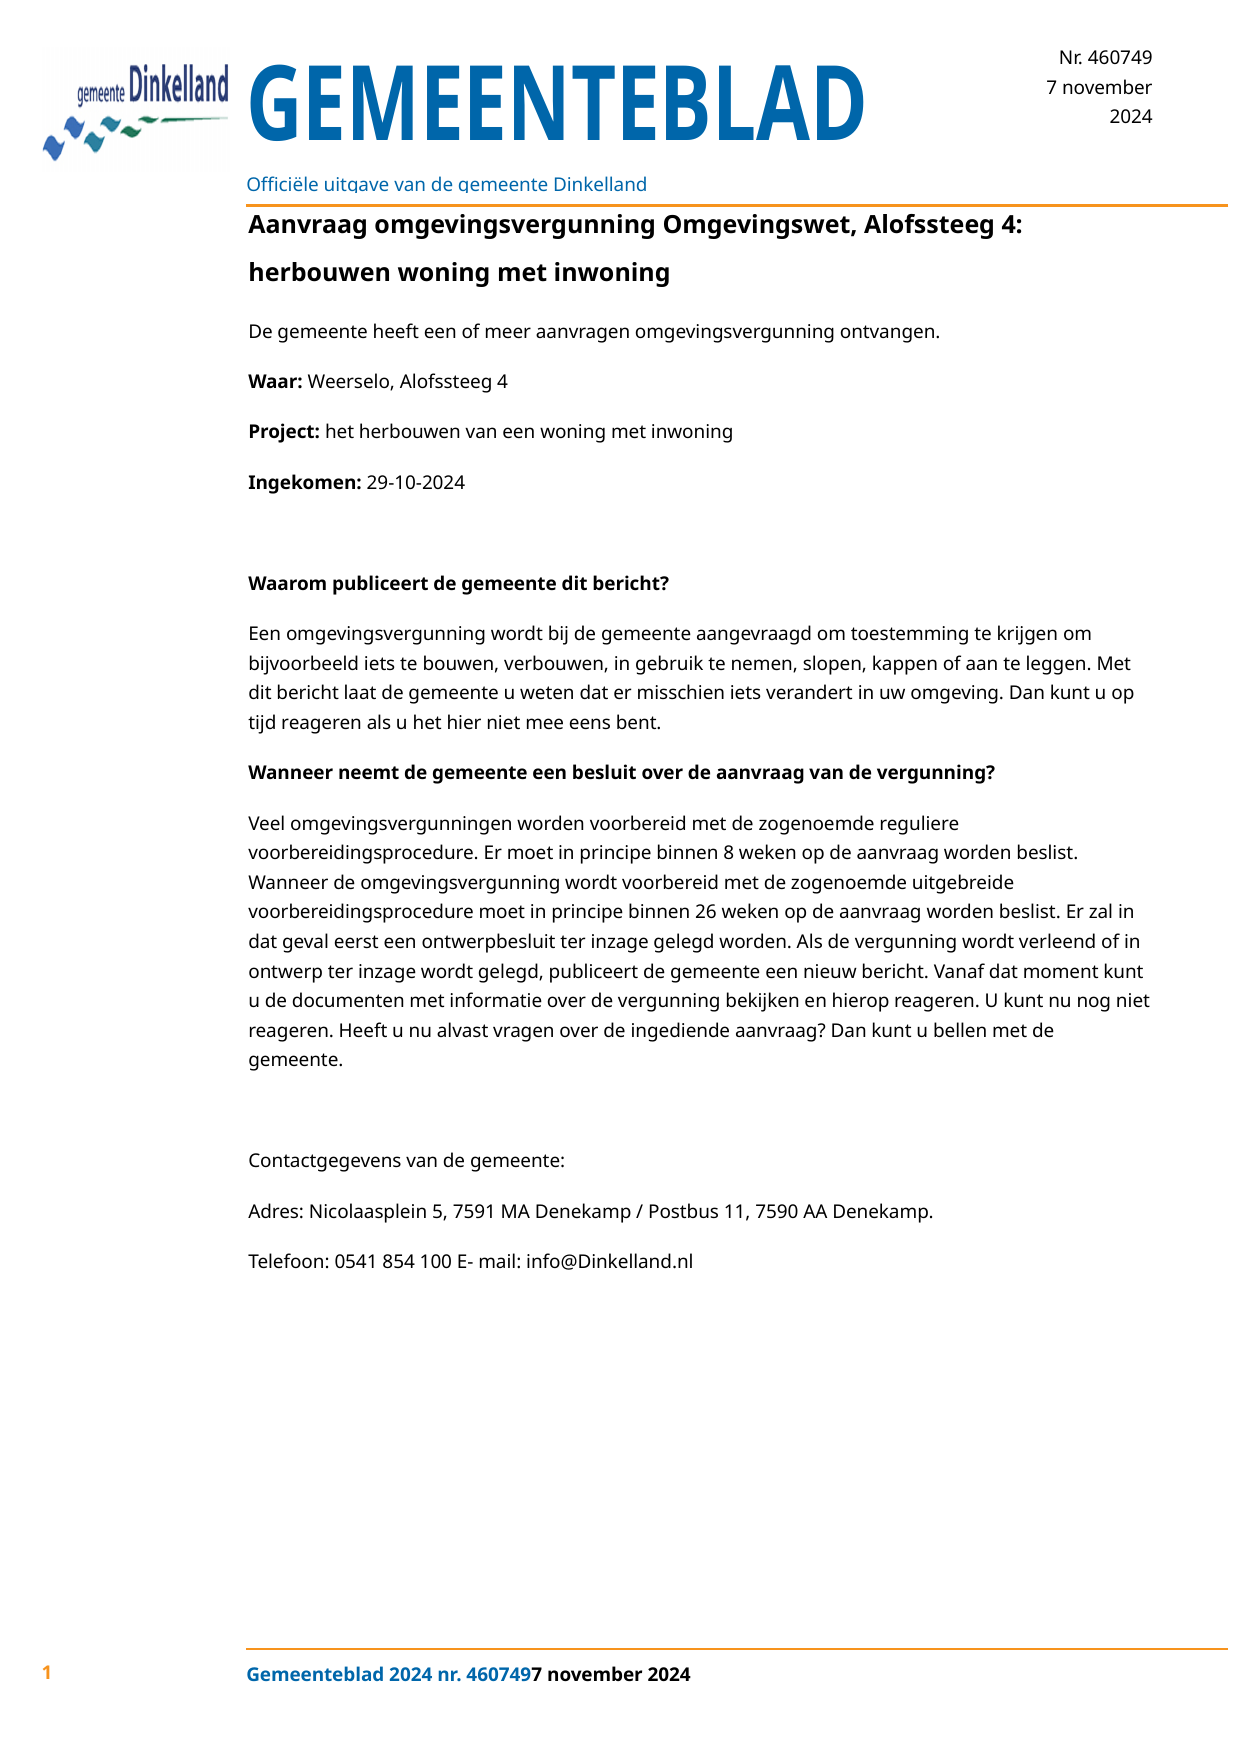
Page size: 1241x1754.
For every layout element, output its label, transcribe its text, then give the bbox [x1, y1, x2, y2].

text Contactgegevens van de gemeente: [248, 1147, 1152, 1173]
text De gemeente heeft een of meer aanvragen omgevingsvergunning ontvangen. [248, 318, 1152, 344]
text Wanneer neemt de gemeente een besluit over de aanvraag van de vergunning? [248, 759, 1152, 785]
text Veel omgevingsvergunningen worden voorbereid met de zogenoemde reguliere voorbereidingsprocedure. Er moet in principe binnen 8 weken op de aanvraag worden beslist. Wanneer de omgevingsvergunning wordt voorbereid met de zogenoemde uitgebreide voorbereidingsprocedure moet in principe binnen 26 weken op de aanvraag worden beslist. Er zal in dat geval eerst een ontwerpbesluit ter inzage gelegd worden. Als de vergunning wordt verleend of in ontwerp ter inzage wordt gelegd, publiceert de gemeente een nieuw bericht. Vanaf dat moment kunt u de documenten met informatie over de vergunning bekijken en hierop reageren. U kunt nu nog niet reageren. Heeft u nu alvast vragen over de ingediende aanvraag? Dan kunt u bellen met de gemeente. [248, 810, 1152, 1072]
text Een omgevingsvergunning wordt bij de gemeente aangevraagd om toestemming te krijgen om bijvoorbeeld iets te bouwen, verbouwen, in gebruik te nemen, slopen, kappen of aan te leggen. Met dit bericht laat de gemeente u weten dat er misschien iets verandert in uw omgeving. Dan kunt u op tijd reageren als u het hier niet mee eens bent. [248, 620, 1152, 735]
text Project: het herbouwen van een woning met inwoning [248, 419, 1152, 444]
text Telefoon: 0541 854 100 E- mail: info@Dinkelland.nl [248, 1248, 1152, 1274]
text Waar: Weerselo, Alofssteeg 4 [248, 368, 1152, 394]
text Aanvraag omgevingsvergunning Omgevingswet, Alofssteeg 4: herbouwen woning met inwoning [248, 207, 1152, 288]
text Ingekomen: 29-10-2024 [248, 469, 1152, 495]
text Waarom publiceert de gemeente dit bericht? [248, 570, 1152, 596]
text Adres: Nicolaasplein 5, 7591 MA Denekamp / Postbus 11, 7590 AA Denekamp. [248, 1198, 1152, 1224]
picture [41, 47, 231, 172]
